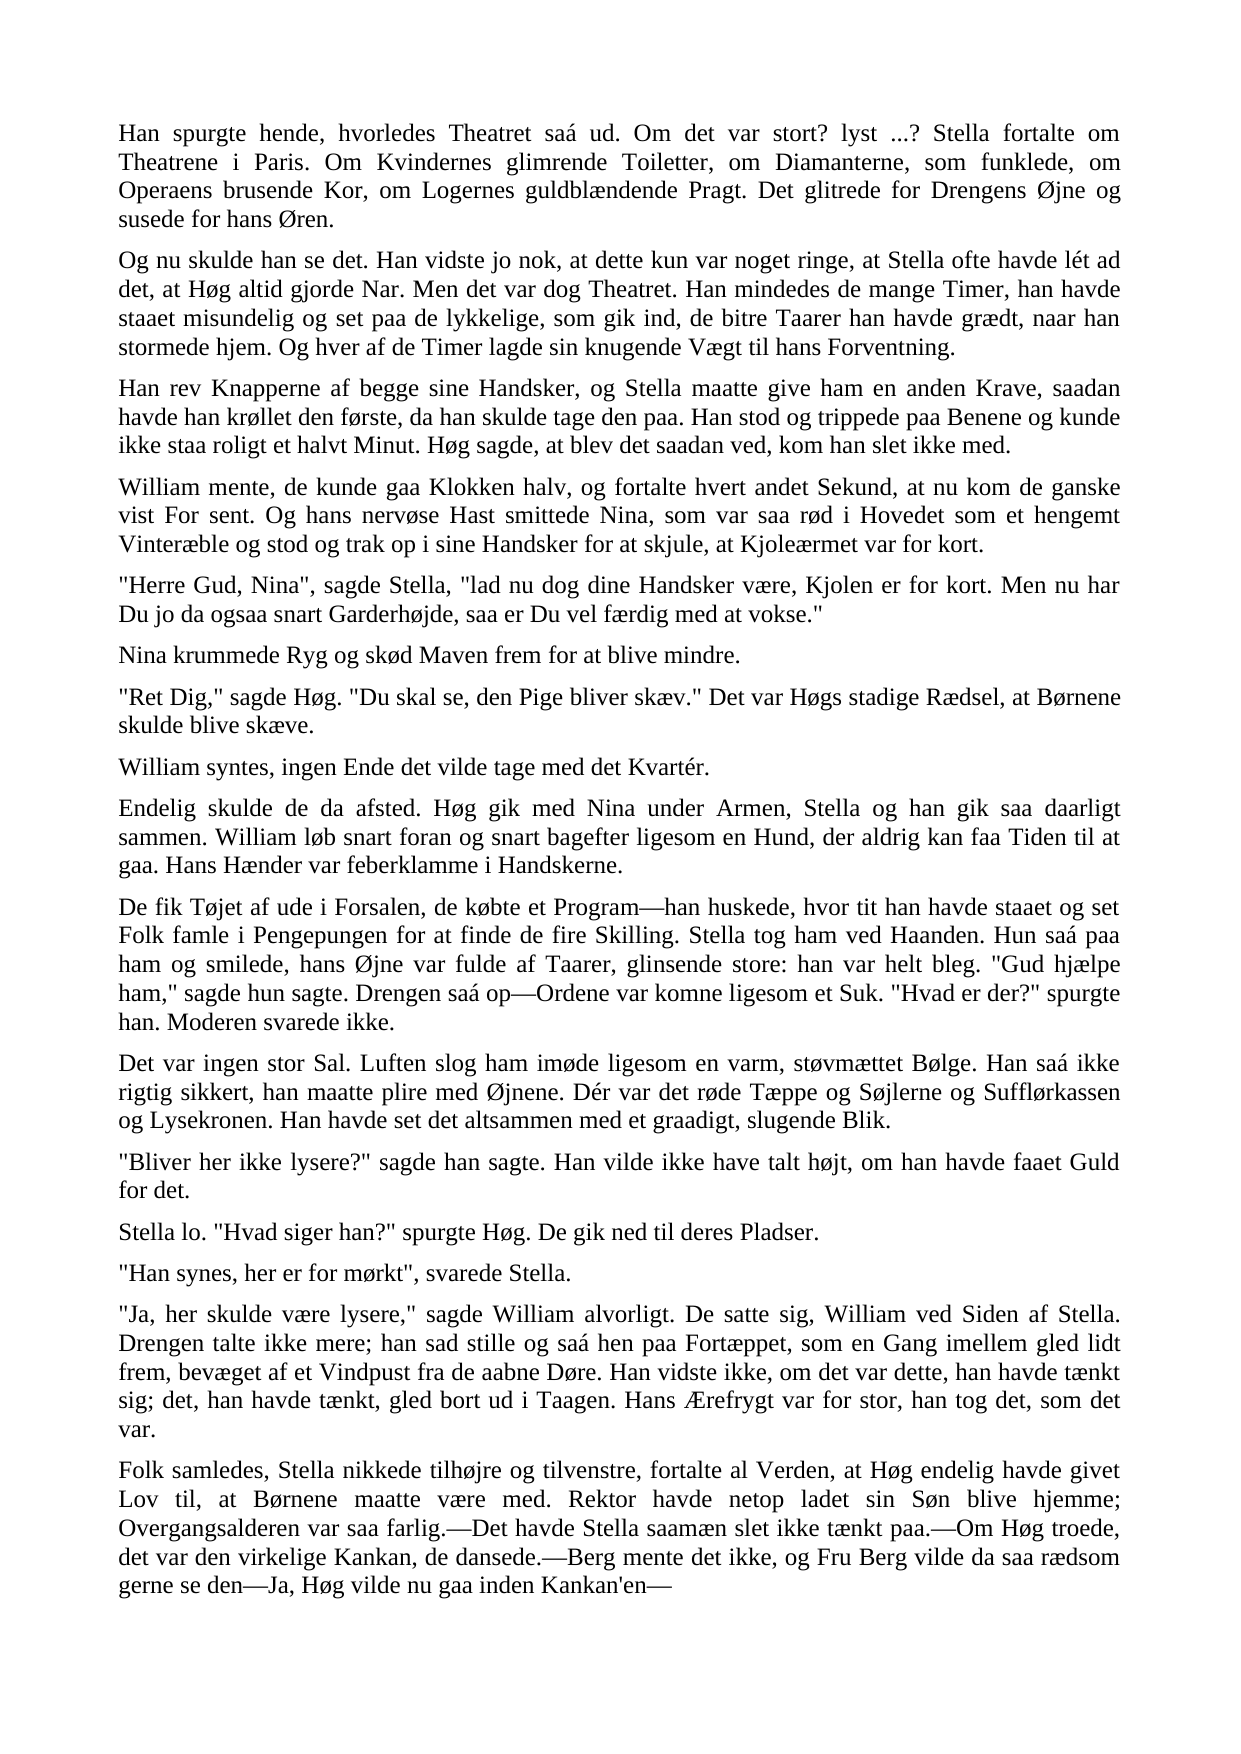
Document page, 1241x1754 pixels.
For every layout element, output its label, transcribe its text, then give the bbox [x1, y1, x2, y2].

text Folk samledes, Stella nikkede tilhøjre og tilvenstre, fortalte al Verden, at Høg endelig havde givet Lov til, at Børnene maatte være med. Rektor havde netop ladet sin Søn blive hjemme; Overgangsalderen var saa farlig.—Det havde Stella saamæn slet ikke tænkt paa.—Om Høg troede, det var den virkelige Kankan, de dansede.—Berg mente det ikke, og Fru Berg vilde da saa rædsom gerne se den—Ja, Høg vilde nu gaa inden Kankan'en— [118, 1456, 1122, 1599]
text "Ret Dig," sagde Høg. "Du skal se, den Pige bliver skæv." Det var Høgs stadige Rædsel, at Børnene skulde blive skæve. [118, 682, 1122, 739]
text William syntes, ingen Ende det vilde tage med det Kvartér. [118, 752, 1122, 781]
text "Han synes, her er for mørkt", svarede Stella. [118, 1258, 1122, 1287]
text De fik Tøjet af ude i Forsalen, de købte et Program—han huskede, hvor tit han havde staaet og set Folk famle i Pengepungen for at finde de fire Skilling. Stella tog ham ved Haanden. Hun saá paa ham og smilede, hans Øjne var fulde af Taarer, glinsende store: han var helt bleg. "Gud hjælpe ham," sagde hun sagte. Drengen saá op—Ordene var komne ligesom et Suk. "Hvad er der?" spurgte han. Moderen svarede ikke. [118, 892, 1122, 1036]
text Endelig skulde de da afsted. Høg gik med Nina under Armen, Stella og han gik saa daarligt sammen. William løb snart foran og snart bagefter ligesom en Hund, der aldrig kan faa Tiden til at gaa. Hans Hænder var feberklamme i Handskerne. [118, 793, 1122, 879]
text William mente, de kunde gaa Klokken halv, og fortalte hvert andet Sekund, at nu kom de ganske vist For sent. Og hans nervøse Hast smittede Nina, som var saa rød i Hovedet som et hengemt Vinteræble og stod og trak op i sine Handsker for at skjule, at Kjoleærmet var for kort. [118, 472, 1122, 558]
text Det var ingen stor Sal. Luften slog ham imøde ligesom en varm, støvmættet Bølge. Han saá ikke rigtig sikkert, han maatte plire med Øjnene. Dér var det røde Tæppe og Søjlerne og Sufflørkassen og Lysekronen. Han havde set det altsammen med et graadigt, slugende Blik. [118, 1048, 1122, 1134]
text Og nu skulde han se det. Han vidste jo nok, at dette kun var noget ringe, at Stella ofte havde lét ad det, at Høg altid gjorde Nar. Men det var dog Theatret. Han mindedes de mange Timer, han havde staaet misundelig og set paa de lykkelige, som gik ind, de bitre Taarer han havde grædt, naar han stormede hjem. Og hver af de Timer lagde sin knugende Vægt til hans Forventning. [118, 246, 1122, 361]
text Nina krummede Ryg og skød Maven frem for at blive mindre. [118, 641, 1122, 669]
text "Herre Gud, Nina", sagde Stella, "lad nu dog dine Handsker være, Kjolen er for kort. Men nu har Du jo da ogsaa snart Garderhøjde, saa er Du vel færdig med at vokse." [118, 571, 1122, 628]
text "Ja, her skulde være lysere," sagde William alvorligt. De satte sig, William ved Siden af Stella. Drengen talte ikke mere; han sad stille og saá hen paa Fortæppet, som en Gang imellem gled lidt frem, bevæget af et Vindpust fra de aabne Døre. Han vidste ikke, om det var dette, han havde tænkt sig; det, han havde tænkt, gled bort ud i Taagen. Hans Ærefrygt var for stor, han tog det, som det var. [118, 1299, 1122, 1443]
text Stella lo. "Hvad siger han?" spurgte Høg. De gik ned til deres Pladser. [118, 1217, 1122, 1246]
text "Bliver her ikke lysere?" sagde han sagte. Han vilde ikke have talt højt, om han havde faaet Guld for det. [118, 1147, 1122, 1204]
text Han spurgte hende, hvorledes Theatret saá ud. Om det var stort? lyst ...? Stella fortalte om Theatrene i Paris. Om Kvindernes glimrende Toiletter, om Diamanterne, som funklede, om Operaens brusende Kor, om Logernes guldblændende Pragt. Det glitrede for Drengens Øjne og susede for hans Øren. [118, 118, 1122, 233]
text Han rev Knapperne af begge sine Handsker, og Stella maatte give ham en anden Krave, saadan havde han krøllet den første, da han skulde tage den paa. Han stod og trippede paa Benene og kunde ikke staa roligt et halvt Minut. Høg sagde, at blev det saadan ved, kom han slet ikke med. [118, 373, 1122, 459]
